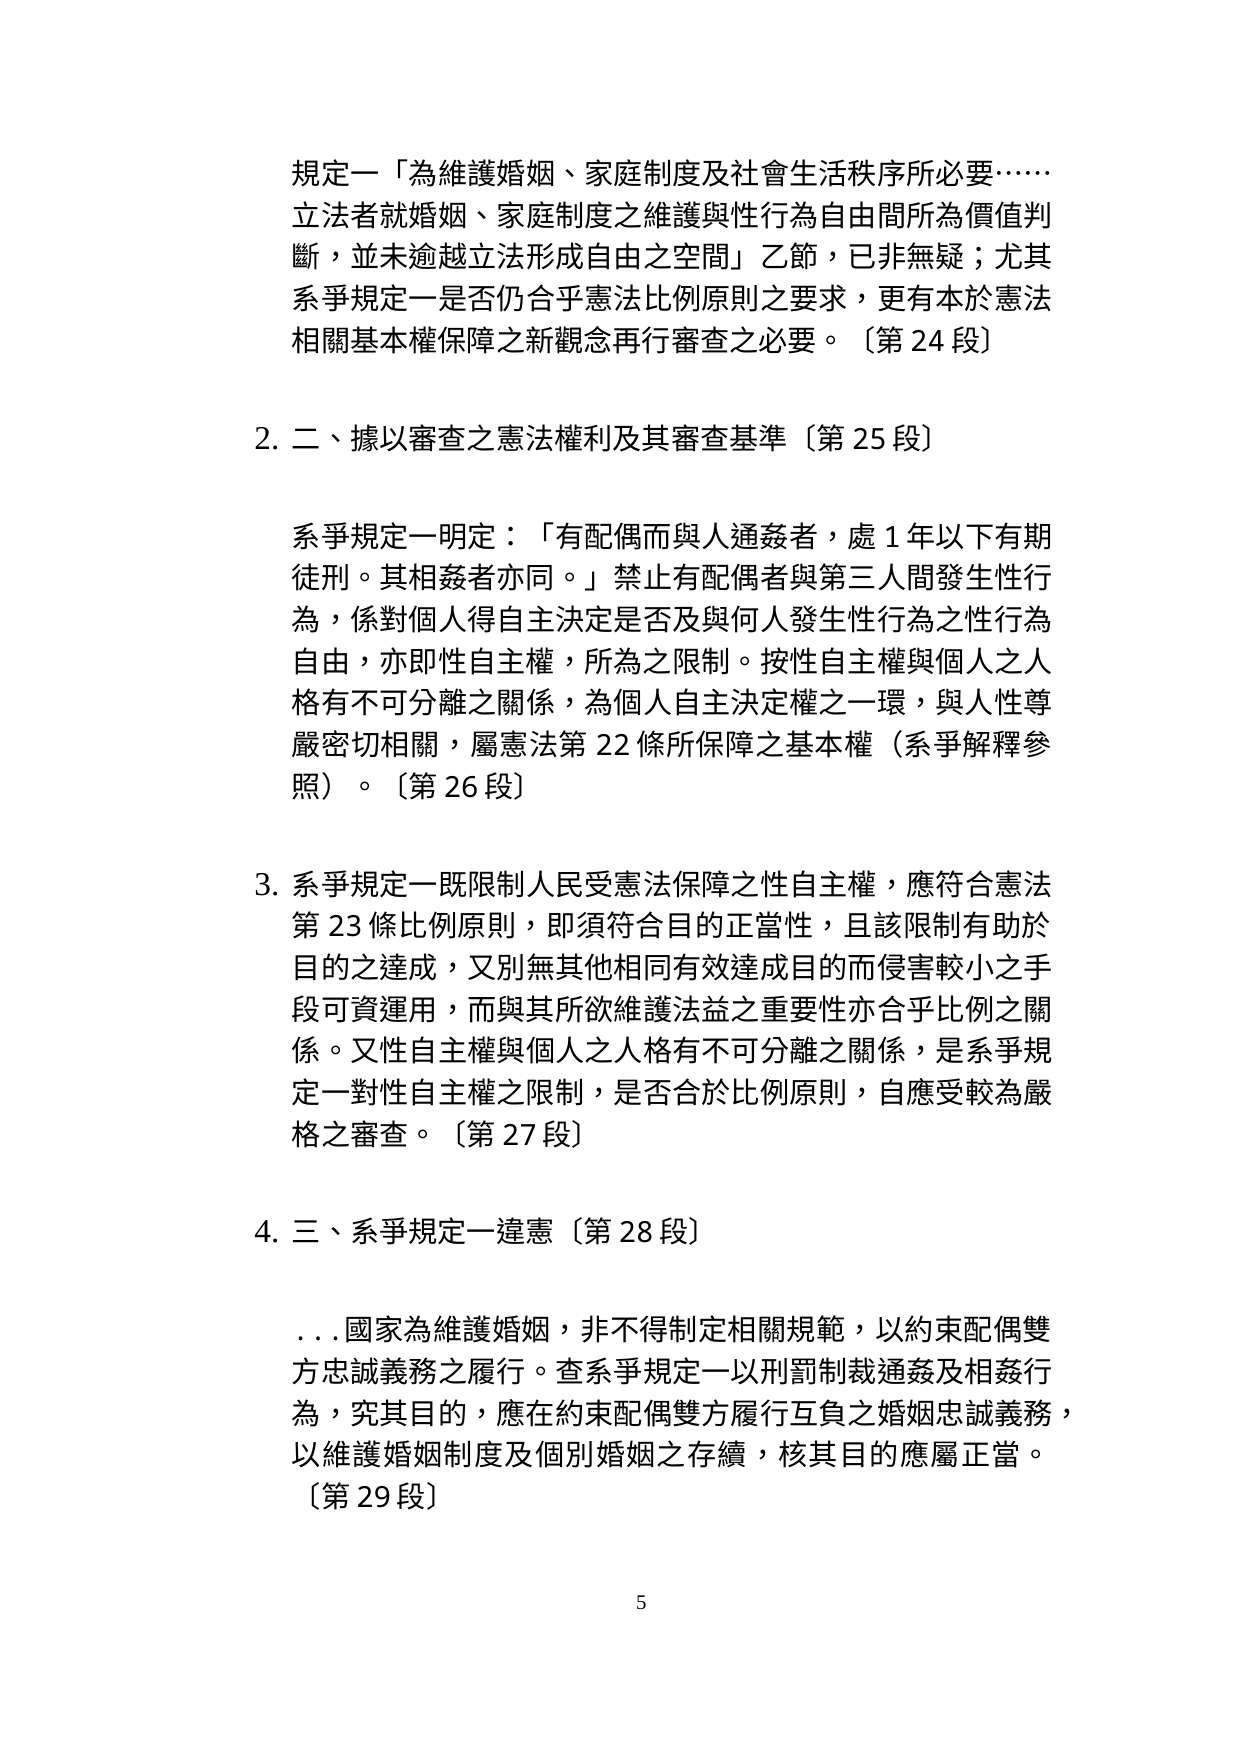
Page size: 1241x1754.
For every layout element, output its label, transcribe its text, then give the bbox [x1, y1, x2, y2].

text 系爭規定一明定：「有配偶而與人通姦者，處1年以下有期徒刑。其相姦者亦同。」禁止有配偶者與第三人間發生性行為，係對個人得自主決定是否及與何人發生性行為之性行為自由，亦即性自主權，所為之限制。按性自主權與個人之人格有不可分離之關係，為個人自主決定權之一環，與人性尊嚴密切相關，屬憲法第22條所保障之基本權（系爭解釋參照）。〔第26段〕 [292, 514, 1053, 805]
text 查婚姻係配偶雙方自主形成之永久結合關係，除使配偶間在精神上、感情上與物質上得以互相扶持依存外，並具有各種社會功能，乃家庭與社會形成、發展之基礎，婚姻自受憲法所保障（系爭解釋與本院釋字第748號解釋參照）。惟隨著社會自由化與多元化之發展，參諸當代民主國家婚姻法制之主要發展趨勢，婚姻關係中個人人格自主（包括性自主權）之重要性，已更加受到肯定與重視，而婚姻所承載之社會功能則趨於相對化。此由系爭規定一對婚姻關係中配偶性自主權之限制，多年來已成為重要社會議題可知。是憲法就此議題之定位與評價，自有與時俱進之必要。此外，憲法所保障之基本權種類與範圍，亦經本院解釋而持續擴增與深化。經本院釋字第585號及第603號解釋明確肯認為受憲法第22條保障之隱私權，即為適例。從而，系爭解釋所稱系爭規定一「為維護婚姻、家庭制度及社會生活秩序所必要……立法者就婚姻、家庭制度之維護與性行為自由間所為價值判斷，並未逾越立法形成自由之空間」乙節，已非無疑；尤其系爭規定一是否仍合乎憲法比例原則之要求，更有本於憲法相關基本權保障之新觀念再行審查之必要。〔第24段〕 [292, 151, 1053, 359]
text ...國家為維護婚姻，非不得制定相關規範，以約束配偶雙方忠誠義務之履行。查系爭規定一以刑罰制裁通姦及相姦行為，究其目的，應在約束配偶雙方履行互負之婚姻忠誠義務，以維護婚姻制度及個別婚姻之存續，核其目的應屬正當。〔第29段〕 [292, 1307, 1053, 1516]
list 三、系爭規定一違憲〔第28段〕 [254, 1209, 1053, 1251]
list 二、據以審查之憲法權利及其審查基準〔第25段〕 [254, 416, 1053, 457]
list 系爭規定一既限制人民受憲法保障之性自主權，應符合憲法第23條比例原則，即須符合目的正當性，且該限制有助於目的之達成，又別無其他相同有效達成目的而侵害較小之手段可資運用，而與其所欲維護法益之重要性亦合乎比例之關係。又性自主權與個人之人格有不可分離之關係，是系爭規定一對性自主權之限制，是否合於比例原則，自應受較為嚴格之審查。〔第27段〕 [254, 862, 1053, 1153]
